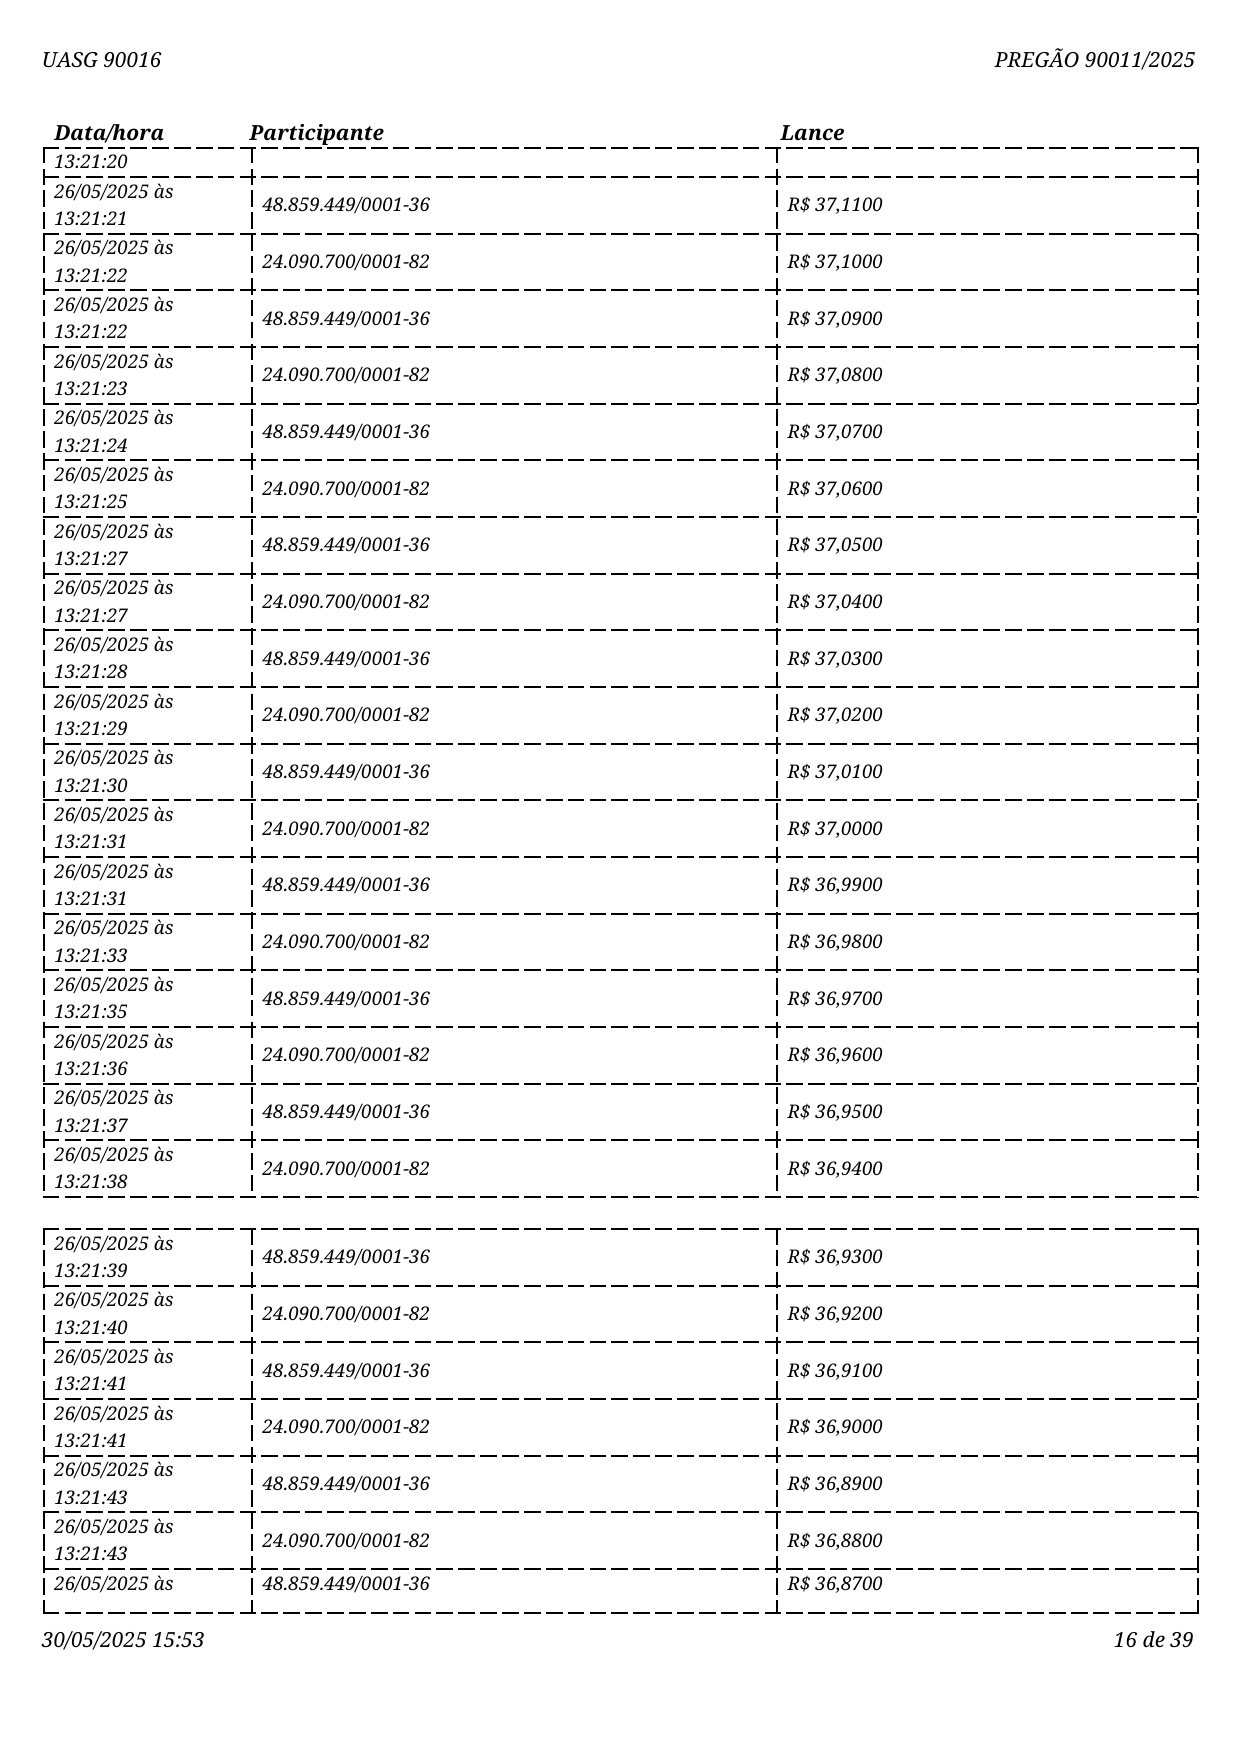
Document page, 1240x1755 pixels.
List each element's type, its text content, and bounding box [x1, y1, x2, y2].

table_cell 24.090.700/0001-82 [252, 459, 777, 516]
table_cell R$ 37,0600 [777, 459, 1198, 516]
table_cell 24.090.700/0001-82 [252, 346, 777, 403]
table_cell 26/05/2025 às 13:21:24 [44, 403, 252, 459]
table_cell 26/05/2025 às 13:21:22 [44, 233, 252, 289]
table_cell 26/05/2025 às 13:21:27 [44, 573, 252, 629]
table_cell 26/05/2025 às 13:21:41 [44, 1341, 252, 1398]
table_cell R$ 37,1100 [777, 176, 1198, 233]
table_cell R$ 36,8700 [777, 1568, 1198, 1612]
table_cell 26/05/2025 às 13:21:22 [44, 289, 252, 346]
table_cell R$ 36,9900 [777, 856, 1198, 913]
table_cell 48.859.449/0001-36 [252, 176, 777, 233]
table_cell 48.859.449/0001-36 [252, 1568, 777, 1612]
table_cell 48.859.449/0001-36 [252, 629, 777, 686]
table_cell 48.859.449/0001-36 [252, 1083, 777, 1139]
table_header R$ 36,9300 [777, 1228, 1198, 1284]
table_cell R$ 36,9200 [777, 1285, 1198, 1341]
table_cell 26/05/2025 às 13:21:43 [44, 1455, 252, 1511]
table_cell 26/05/2025 às 13:21:33 [44, 913, 252, 969]
table_cell R$ 37,1000 [777, 233, 1198, 289]
table_cell R$ 36,9100 [777, 1341, 1198, 1398]
table_cell 26/05/2025 às 13:21:21 [44, 176, 252, 233]
table_cell R$ 37,0000 [777, 799, 1198, 856]
table_cell [252, 147, 777, 176]
table_cell 48.859.449/0001-36 [252, 969, 777, 1026]
table_cell 26/05/2025 às 13:21:31 [44, 856, 252, 913]
table_cell 24.090.700/0001-82 [252, 1398, 777, 1454]
table_cell 26/05/2025 às [44, 1568, 252, 1612]
table_cell 26/05/2025 às 13:21:29 [44, 686, 252, 743]
table_cell 48.859.449/0001-36 [252, 1455, 777, 1511]
table_cell R$ 37,0900 [777, 289, 1198, 346]
table_cell R$ 37,0200 [777, 686, 1198, 743]
table_cell R$ 36,9400 [777, 1139, 1198, 1196]
table_cell 24.090.700/0001-82 [252, 233, 777, 289]
table_cell 26/05/2025 às 13:21:27 [44, 516, 252, 573]
table_cell 24.090.700/0001-82 [252, 1285, 777, 1341]
table_cell 26/05/2025 às 13:21:30 [44, 743, 252, 799]
table_cell R$ 36,9500 [777, 1083, 1198, 1139]
table_cell 24.090.700/0001-82 [252, 1026, 777, 1083]
table_cell 26/05/2025 às 13:21:37 [44, 1083, 252, 1139]
table_cell R$ 37,0500 [777, 516, 1198, 573]
table_cell 48.859.449/0001-36 [252, 856, 777, 913]
table_cell R$ 37,0300 [777, 629, 1198, 686]
table_cell R$ 36,9700 [777, 969, 1198, 1026]
table_cell 48.859.449/0001-36 [252, 289, 777, 346]
table_cell R$ 37,0800 [777, 346, 1198, 403]
table_cell R$ 36,9000 [777, 1398, 1198, 1454]
table_cell 24.090.700/0001-82 [252, 913, 777, 969]
table_cell 24.090.700/0001-82 [252, 1139, 777, 1196]
table_cell 48.859.449/0001-36 [252, 516, 777, 573]
table_cell 26/05/2025 às 13:21:28 [44, 629, 252, 686]
table_cell 26/05/2025 às 13:21:36 [44, 1026, 252, 1083]
table_cell R$ 37,0100 [777, 743, 1198, 799]
table_cell R$ 36,8900 [777, 1455, 1198, 1511]
table_cell 26/05/2025 às 13:21:35 [44, 969, 252, 1026]
table_cell 26/05/2025 às 13:21:38 [44, 1139, 252, 1196]
table_cell [777, 147, 1198, 176]
table_cell R$ 37,0700 [777, 403, 1198, 459]
table_cell R$ 36,8800 [777, 1511, 1198, 1568]
table_cell 48.859.449/0001-36 [252, 1341, 777, 1398]
table_cell R$ 36,9600 [777, 1026, 1198, 1083]
table_cell R$ 36,9800 [777, 913, 1198, 969]
table_cell 26/05/2025 às 13:21:23 [44, 346, 252, 403]
table_cell 13:21:20 [44, 147, 252, 176]
table_cell R$ 37,0400 [777, 573, 1198, 629]
table_cell 24.090.700/0001-82 [252, 1511, 777, 1568]
table_cell 48.859.449/0001-36 [252, 743, 777, 799]
table_cell 48.859.449/0001-36 [252, 403, 777, 459]
table_cell 24.090.700/0001-82 [252, 573, 777, 629]
table_header 48.859.449/0001-36 [252, 1228, 777, 1284]
table_cell 26/05/2025 às 13:21:31 [44, 799, 252, 856]
table_cell 26/05/2025 às 13:21:43 [44, 1511, 252, 1568]
table_cell 26/05/2025 às 13:21:41 [44, 1398, 252, 1454]
table_cell 26/05/2025 às 13:21:40 [44, 1285, 252, 1341]
table_cell 24.090.700/0001-82 [252, 799, 777, 856]
table_cell 24.090.700/0001-82 [252, 686, 777, 743]
table_header 26/05/2025 às 13:21:39 [44, 1228, 252, 1284]
table_cell 26/05/2025 às 13:21:25 [44, 459, 252, 516]
